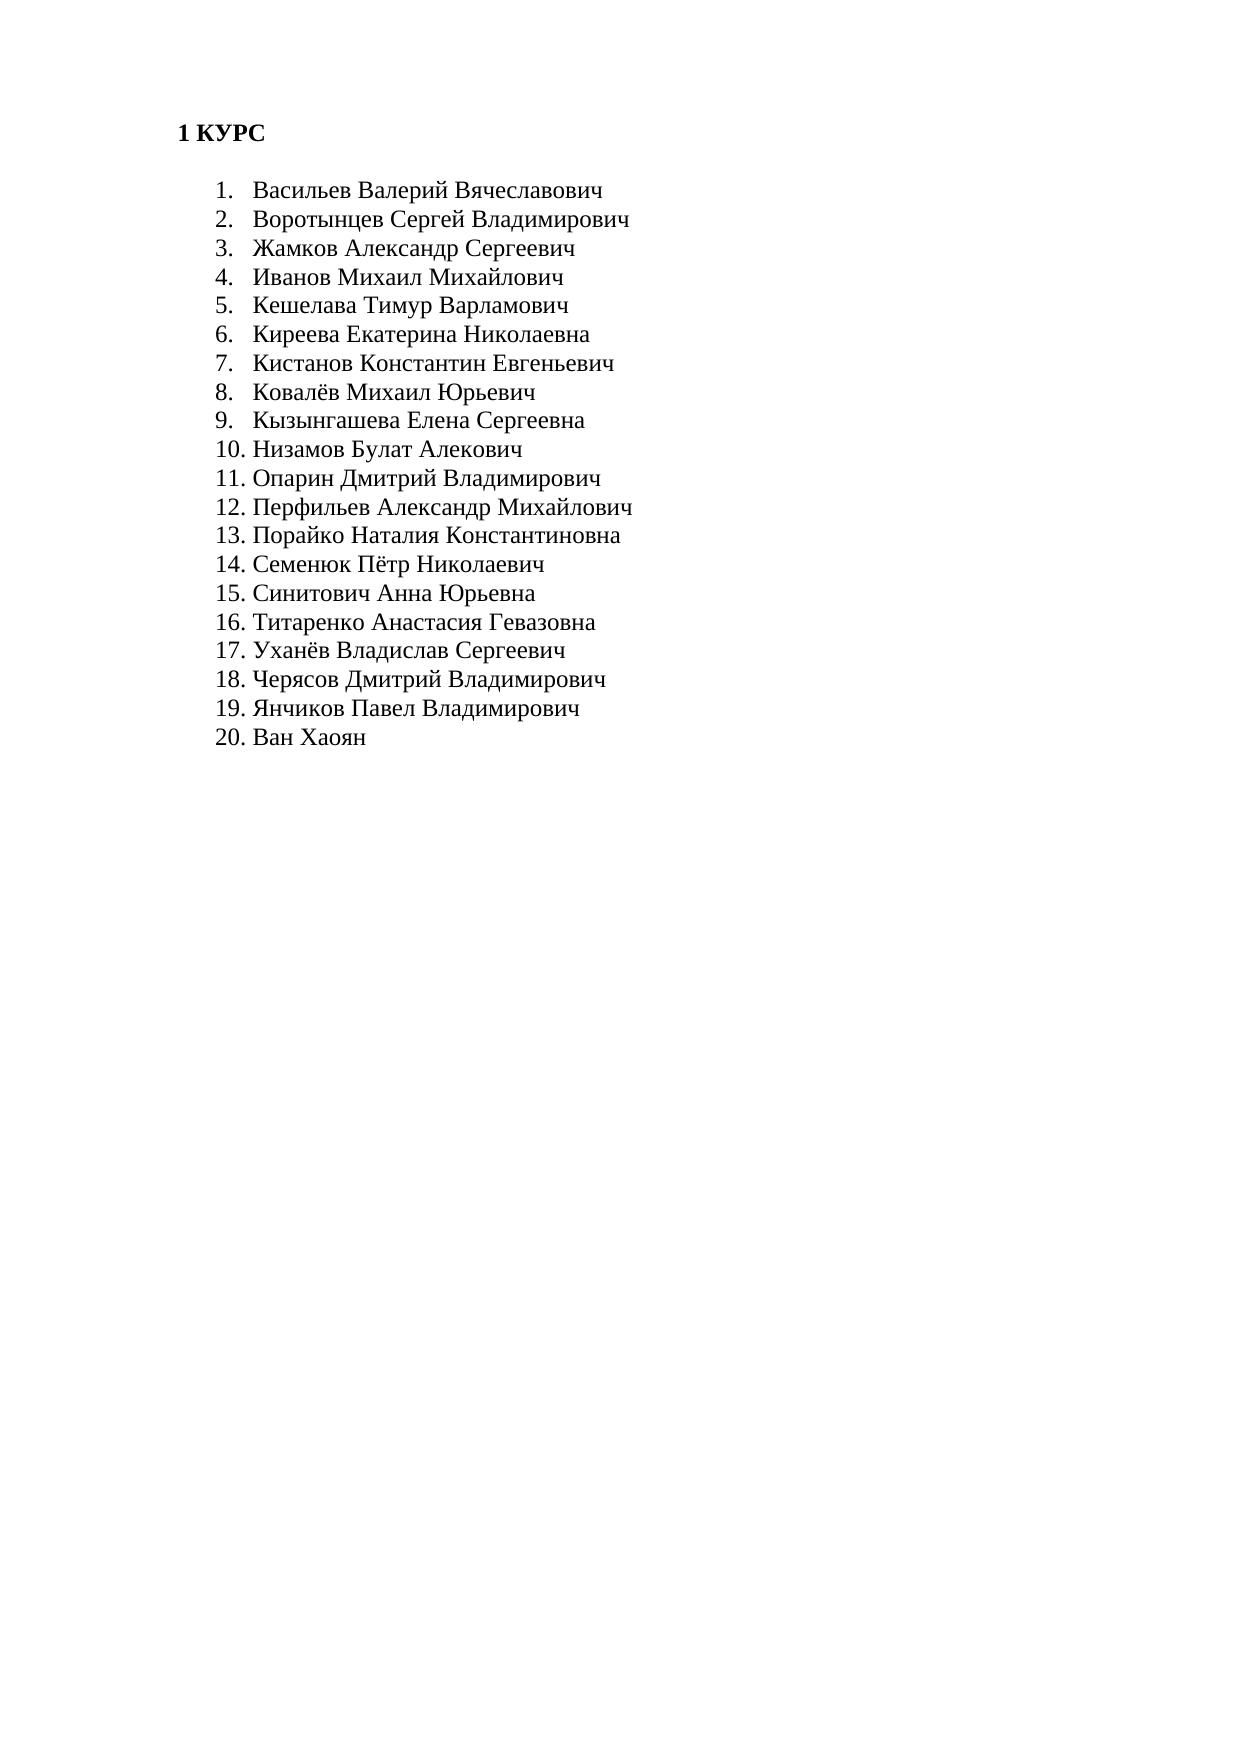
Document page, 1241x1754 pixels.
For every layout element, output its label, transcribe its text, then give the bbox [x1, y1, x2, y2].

list Низамов Булат Алекович [215, 434, 1152, 463]
list Ковалёв Михаил Юрьевич [215, 377, 1152, 406]
list Кистанов Константин Евгеньевич [215, 348, 1152, 377]
list Васильев Валерий Вячеславович [215, 176, 1152, 204]
list Титаренко Анастасия Гевазовна [215, 607, 1152, 636]
list Уханёв Владислав Сергеевич [215, 636, 1152, 664]
list Янчиков Павел Владимирович [215, 693, 1152, 722]
list Жамков Александр Сергеевич [215, 233, 1152, 262]
list Черясов Дмитрий Владимирович [215, 664, 1152, 693]
list Порайко Наталия Константиновна [215, 521, 1152, 549]
list Опарин Дмитрий Владимирович [215, 463, 1152, 492]
list Воротынцев Сергей Владимирович [215, 204, 1152, 233]
list Перфильев Александр Михайлович [215, 492, 1152, 521]
list Семенюк Пётр Николаевич [215, 549, 1152, 578]
list Ван Хаоян [215, 722, 1152, 751]
list Киреева Екатерина Николаевна [215, 319, 1152, 348]
text 1 КУРС [177, 118, 1152, 147]
list Синитович Анна Юрьевна [215, 578, 1152, 607]
list Кызынгашева Елена Сергеевна [215, 406, 1152, 434]
list Иванов Михаил Михайлович [215, 262, 1152, 291]
list Кешелава Тимур Варламович [215, 291, 1152, 319]
